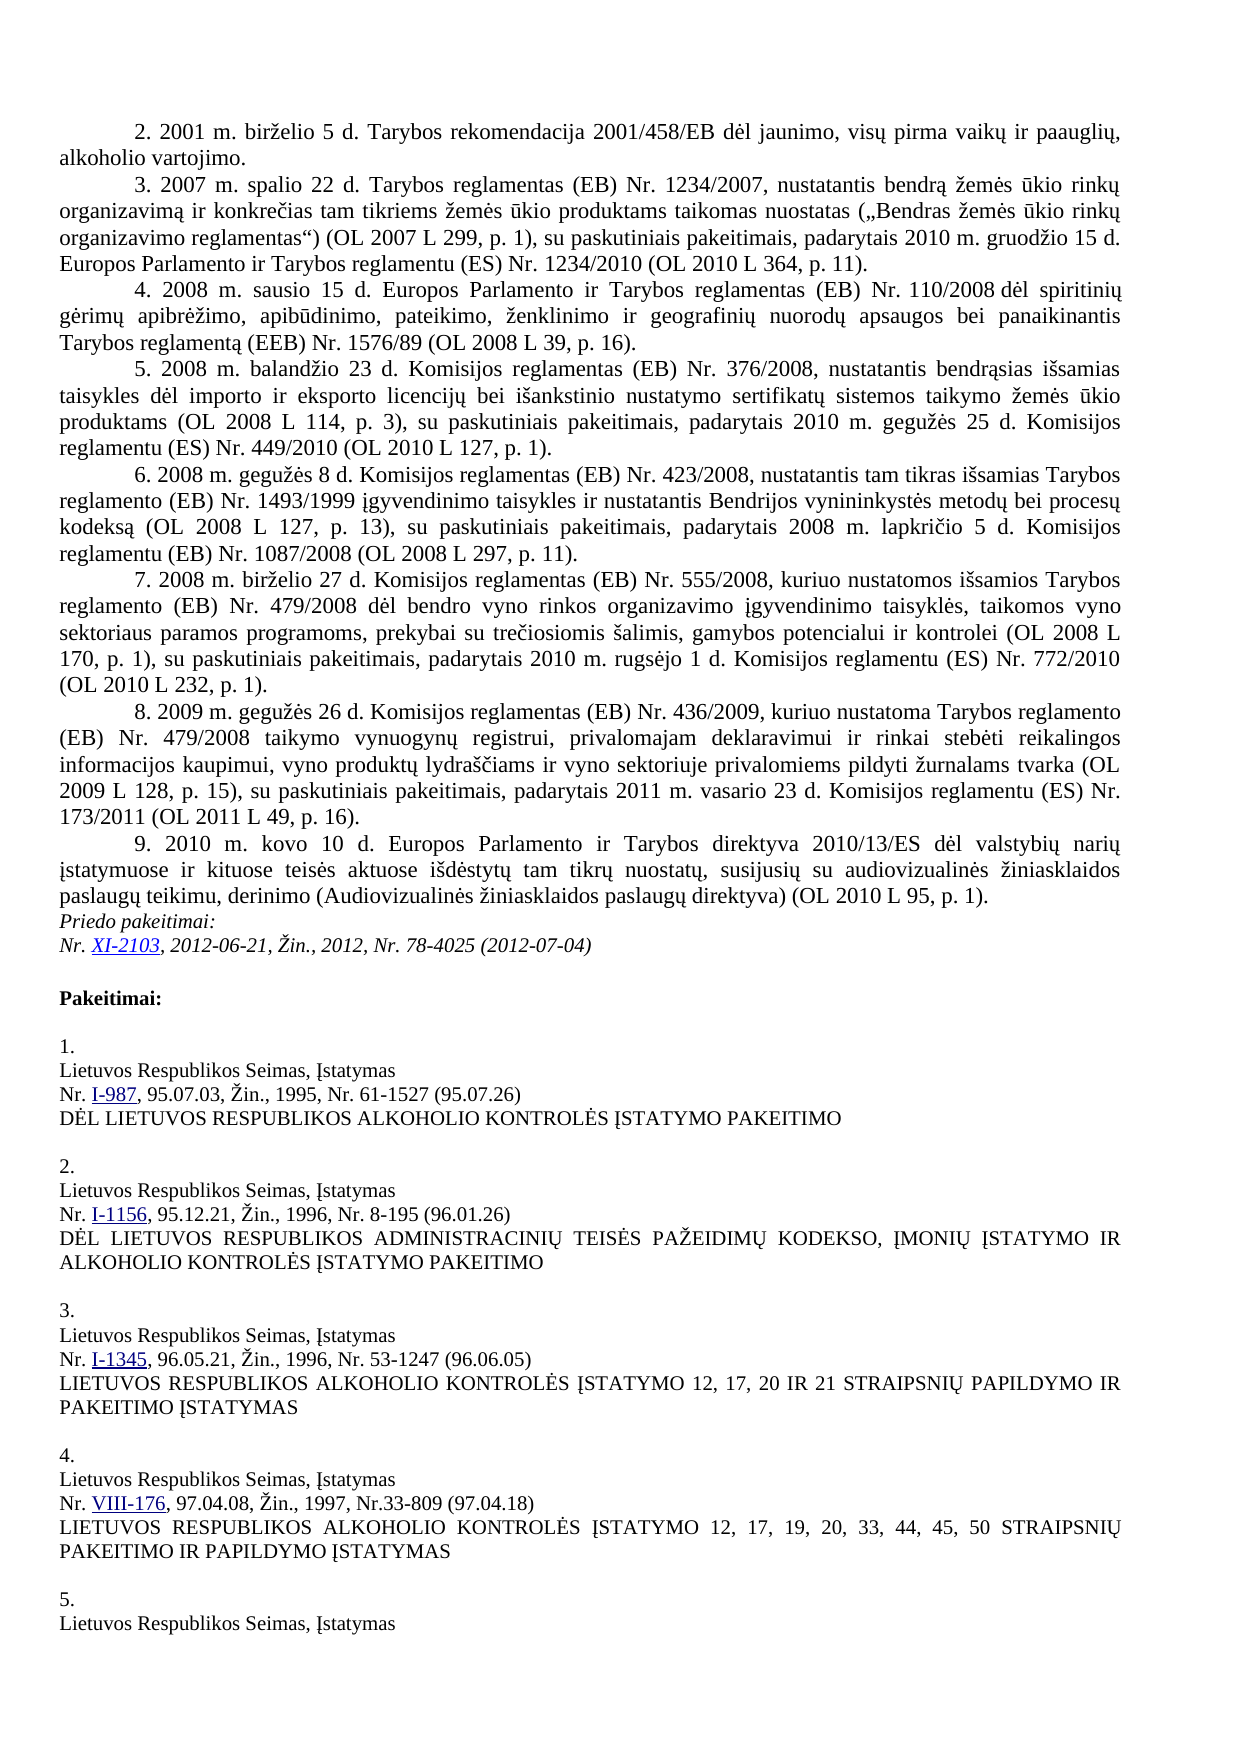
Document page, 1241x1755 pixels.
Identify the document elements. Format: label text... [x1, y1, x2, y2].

text 3. 2007 m. spalio 22 d. Tarybos reglamentas (EB) Nr. 1234/2007, nustatantis bendrą žemės ūkio rinkų organizavimą ir konkrečias tam tikriems žemės ūkio produktams taikomas nuostatas („Bendras žemės ūkio rinkų organizavimo reglamentas“) (OL 2007 L 299, p. 1), su paskutiniais pakeitimais, padarytais 2010 m. gruodžio 15 d. Europos Parlamento ir Tarybos reglamentu (ES) Nr. 1234/2010 (OL 2010 L 364, p. 11). [59, 171, 1122, 276]
text 8. 2009 m. gegužės 26 d. Komisijos reglamentas (EB) Nr. 436/2009, kuriuo nustatoma Tarybos reglamento (EB) Nr. 479/2008 taikymo vynuogynų registrui, privalomajam deklaravimui ir rinkai stebėti reikalingos informacijos kaupimui, vyno produktų lydraščiams ir vyno sektoriuje privalomiems pildyti žurnalams tvarka (OL 2009 L 128, p. 15), su paskutiniais pakeitimais, padarytais 2011 m. vasario 23 d. Komisijos reglamentu (ES) Nr. 173/2011 (OL 2011 L 49, p. 16). [59, 698, 1122, 830]
text DĖL LIETUVOS RESPUBLIKOS ALKOHOLIO KONTROLĖS ĮSTATYMO PAKEITIMO [59, 1106, 1122, 1130]
text 4. 2008 m. sausio 15 d. Europos Parlamento ir Tarybos reglamentas (EB) Nr. 110/2008 dėl spiritinių gėrimų apibrėžimo, apibūdinimo, pateikimo, ženklinimo ir geografinių nuorodų apsaugos bei panaikinantis Tarybos reglamentą (EEB) Nr. 1576/89 (OL 2008 L 39, p. 16). [59, 276, 1122, 355]
text 5. 2008 m. balandžio 23 d. Komisijos reglamentas (EB) Nr. 376/2008, nustatantis bendrąsias išsamias taisykles dėl importo ir eksporto licencijų bei išankstinio nustatymo sertifikatų sistemos taikymo žemės ūkio produktams (OL 2008 L 114, p. 3), su paskutiniais pakeitimais, padarytais 2010 m. gegužės 25 d. Komisijos reglamentu (ES) Nr. 449/2010 (OL 2010 L 127, p. 1). [59, 355, 1122, 461]
text 2. [59, 1154, 1122, 1178]
text 9. 2010 m. kovo 10 d. Europos Parlamento ir Tarybos direktyva 2010/13/ES dėl valstybių narių įstatymuose ir kituose teisės aktuose išdėstytų tam tikrų nuostatų, susijusių su audiovizualinės žiniasklaidos paslaugų teikimu, derinimo (Audiovizualinės žiniasklaidos paslaugų direktyva) (OL 2010 L 95, p. 1). [59, 830, 1122, 909]
text 3. [59, 1298, 1122, 1322]
text Nr. VIII-176, 97.04.08, Žin., 1997, Nr.33-809 (97.04.18) [59, 1491, 1122, 1515]
text 6. 2008 m. gegužės 8 d. Komisijos reglamentas (EB) Nr. 423/2008, nustatantis tam tikras išsamias Tarybos reglamento (EB) Nr. 1493/1999 įgyvendinimo taisykles ir nustatantis Bendrijos vynininkystės metodų bei procesų kodeksą (OL 2008 L 127, p. 13), su paskutiniais pakeitimais, padarytais 2008 m. lapkričio 5 d. Komisijos reglamentu (EB) Nr. 1087/2008 (OL 2008 L 297, p. 11). [59, 461, 1122, 566]
text 4. [59, 1443, 1122, 1467]
text 2. 2001 m. birželio 5 d. Tarybos rekomendacija 2001/458/EB dėl jaunimo, visų pirma vaikų ir paauglių, alkoholio vartojimo. [59, 118, 1122, 171]
text LIETUVOS RESPUBLIKOS ALKOHOLIO KONTROLĖS ĮSTATYMO 12, 17, 19, 20, 33, 44, 45, 50 STRAIPSNIŲ PAKEITIMO IR PAPILDYMO ĮSTATYMAS [59, 1515, 1122, 1563]
text 5. [59, 1587, 1122, 1611]
text DĖL LIETUVOS RESPUBLIKOS ADMINISTRACINIŲ TEISĖS PAŽEIDIMŲ KODEKSO, ĮMONIŲ ĮSTATYMO IR ALKOHOLIO KONTROLĖS ĮSTATYMO PAKEITIMO [59, 1226, 1122, 1274]
text Lietuvos Respublikos Seimas, Įstatymas [59, 1058, 1122, 1082]
text Lietuvos Respublikos Seimas, Įstatymas [59, 1467, 1122, 1491]
text Lietuvos Respublikos Seimas, Įstatymas [59, 1611, 1122, 1635]
text Nr. I-1345, 96.05.21, Žin., 1996, Nr. 53-1247 (96.06.05) [59, 1347, 1122, 1371]
text 1. [59, 1034, 1122, 1058]
text Nr. I-987, 95.07.03, Žin., 1995, Nr. 61-1527 (95.07.26) [59, 1082, 1122, 1106]
text 7. 2008 m. birželio 27 d. Komisijos reglamentas (EB) Nr. 555/2008, kuriuo nustatomos išsamios Tarybos reglamento (EB) Nr. 479/2008 dėl bendro vyno rinkos organizavimo įgyvendinimo taisyklės, taikomos vyno sektoriaus paramos programoms, prekybai su trečiosiomis šalimis, gamybos potencialui ir kontrolei (OL 2008 L 170, p. 1), su paskutiniais pakeitimais, padarytais 2010 m. rugsėjo 1 d. Komisijos reglamentu (ES) Nr. 772/2010 (OL 2010 L 232, p. 1). [59, 566, 1122, 698]
text Priedo pakeitimai: [59, 909, 1122, 933]
text Lietuvos Respublikos Seimas, Įstatymas [59, 1178, 1122, 1202]
text Lietuvos Respublikos Seimas, Įstatymas [59, 1322, 1122, 1347]
text Nr. XI-2103, 2012-06-21, Žin., 2012, Nr. 78-4025 (2012-07-04) [59, 933, 1122, 957]
text Pakeitimai: [59, 986, 1122, 1010]
text LIETUVOS RESPUBLIKOS ALKOHOLIO KONTROLĖS ĮSTATYMO 12, 17, 20 IR 21 STRAIPSNIŲ PAPILDYMO IR PAKEITIMO ĮSTATYMAS [59, 1371, 1122, 1419]
text Nr. I-1156, 95.12.21, Žin., 1996, Nr. 8-195 (96.01.26) [59, 1202, 1122, 1226]
